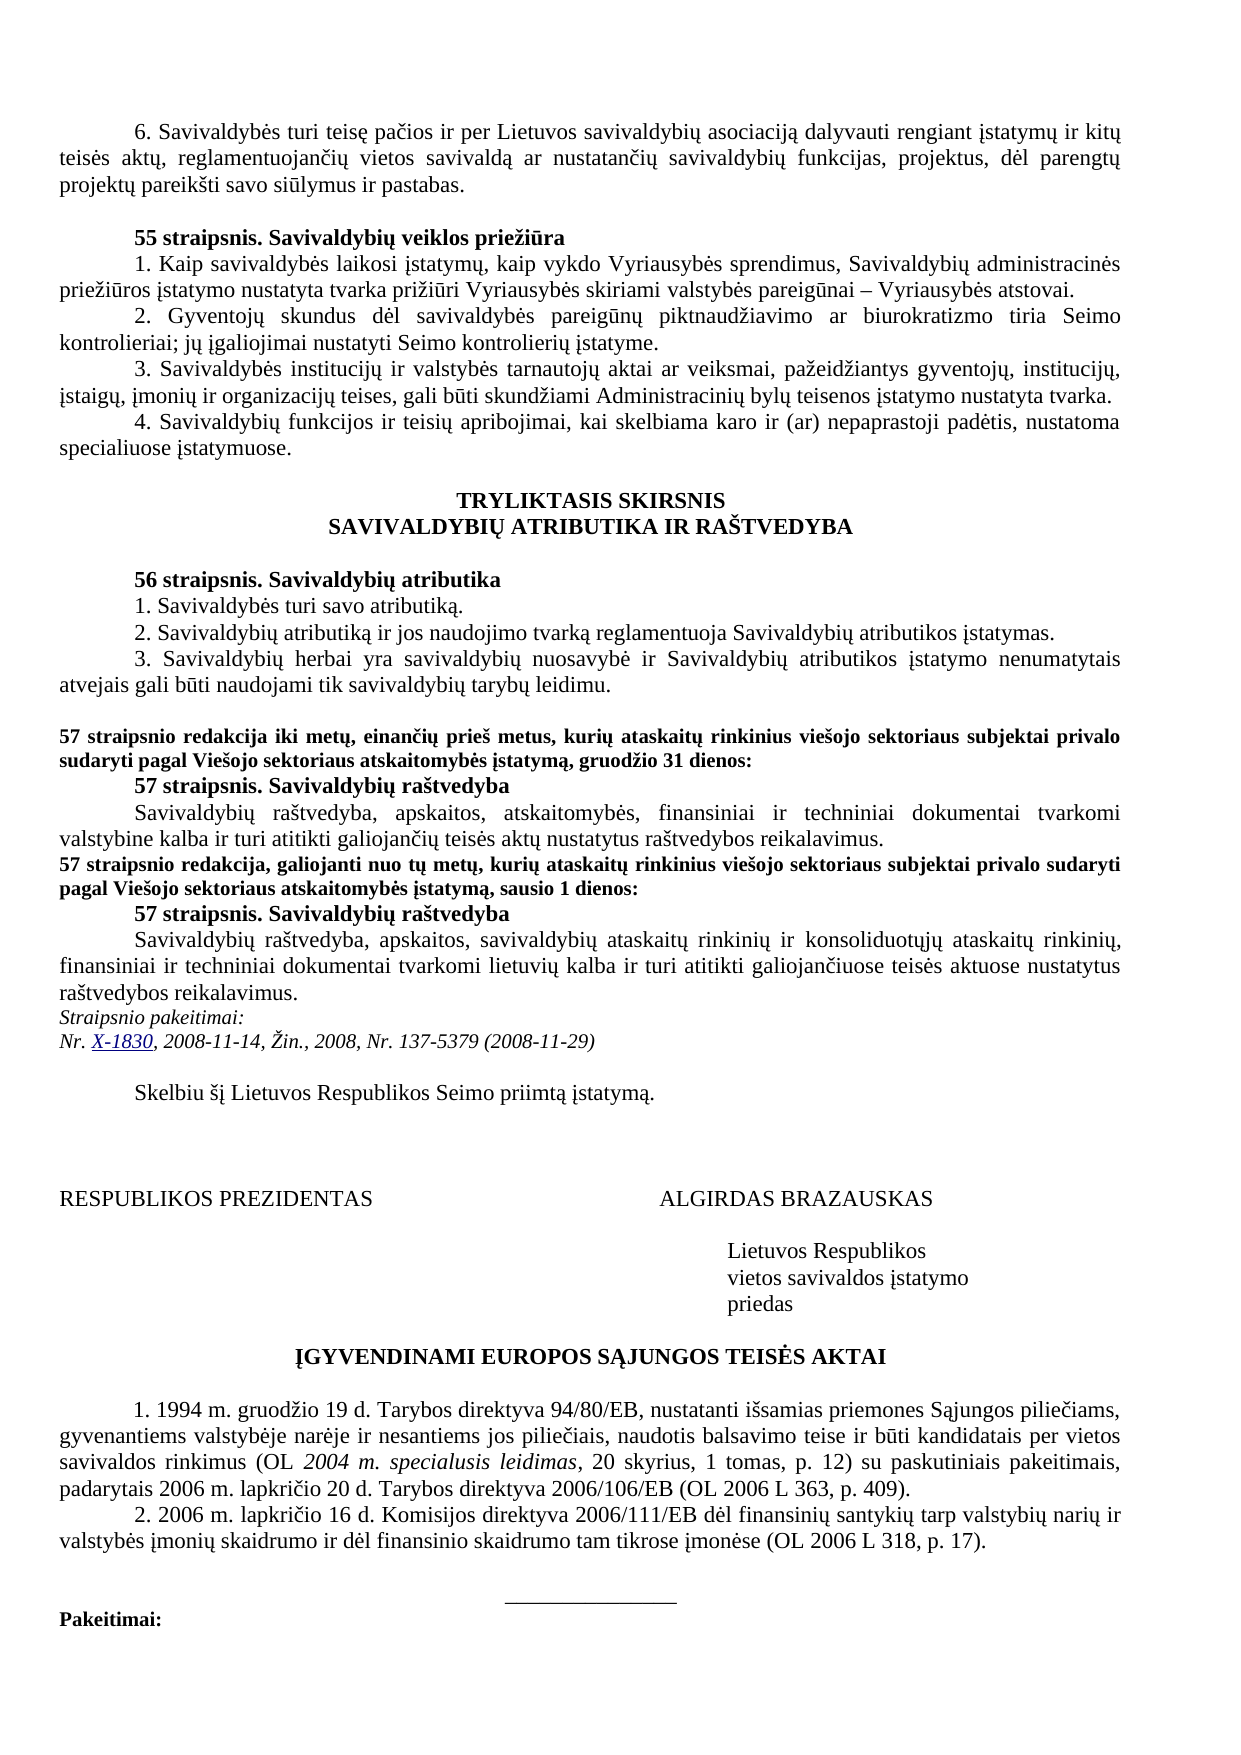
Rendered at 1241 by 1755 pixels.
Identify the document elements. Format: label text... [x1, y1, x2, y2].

text 57 straipsnis. Savivaldybių raštvedyba [59, 772, 1122, 799]
text Skelbiu šį Lietuvos Respublikos Seimo priimtą įstatymą. [59, 1079, 1122, 1106]
text 57 straipsnio redakcija, galiojanti nuo tų metų, kurių ataskaitų rinkinius viešojo sektoriaus subjektai privalo sudaryti pagal Viešojo sektoriaus atskaitomybės įstatymą, sausio 1 dienos: [59, 851, 1122, 899]
text 4. Savivaldybių funkcijos ir teisių apribojimai, kai skelbiama karo ir (ar) nepaprastoji padėtis, nustatoma specialiuose įstatymuose. [59, 408, 1122, 461]
text 3. Savivaldybių herbai yra savivaldybių nuosavybė ir Savivaldybių atributikos įstatymo nenumatytais atvejais gali būti naudojami tik savivaldybių tarybų leidimu. [59, 645, 1122, 698]
text Pakeitimai: [59, 1607, 1122, 1631]
text Straipsnio pakeitimai: [59, 1005, 1122, 1029]
text 1. Savivaldybės turi savo atributiką. [59, 592, 1122, 619]
text 57 straipsnis. Savivaldybių raštvedyba [59, 899, 1122, 926]
text Savivaldybių raštvedyba, apskaitos, atskaitomybės, finansiniai ir techniniai dokumentai tvarkomi valstybine kalba ir turi atitikti galiojančių teisės aktų nustatytus raštvedybos reikalavimus. [59, 799, 1122, 851]
text ĮGYVENDINAMI EUROPOS SĄJUNGOS TEISĖS AKTAI [59, 1343, 1122, 1369]
subtitle TRYLIKTASIS SKIRSNIS [59, 487, 1122, 513]
text SAVIVALDYBIŲ ATRIBUTIKA IR RAŠTVEDYBA [59, 513, 1122, 540]
text Savivaldybių raštvedyba, apskaitos, savivaldybių ataskaitų rinkinių ir konsoliduotųjų ataskaitų rinkinių, finansiniai ir techniniai dokumentai tvarkomi lietuvių kalba ir turi atitikti galiojančiuose teisės aktuose nustatytus raštvedybos reikalavimus. [59, 926, 1122, 1005]
text 1. 1994 m. gruodžio 19 d. Tarybos direktyva 94/80/EB, nustatanti išsamias priemones Sąjungos piliečiams, gyvenantiems valstybėje narėje ir nesantiems jos piliečiais, naudotis balsavimo teise ir būti kandidatais per vietos savivaldos rinkimus (OL 2004 m. specialusis leidimas, 20 skyrius, 1 tomas, p. 12) su paskutiniais pakeitimais, padarytais 2006 m. lapkričio 20 d. Tarybos direktyva 2006/106/EB (OL 2006 L 363, p. 409). [59, 1396, 1122, 1501]
text Lietuvos Respublikos [59, 1238, 1122, 1264]
text RESPUBLIKOS PREZIDENTAS ALGIRDAS BRAZAUSKAS [59, 1185, 1122, 1211]
text 2. Savivaldybių atributiką ir jos naudojimo tvarką reglamentuoja Savivaldybių atributikos įstatymas. [59, 619, 1122, 645]
text 57 straipsnio redakcija iki metų, einančių prieš metus, kurių ataskaitų rinkinius viešojo sektoriaus subjektai privalo sudaryti pagal Viešojo sektoriaus atskaitomybės įstatymą, gruodžio 31 dienos: [59, 724, 1122, 772]
text priedas [59, 1290, 1122, 1317]
text 2. 2006 m. lapkričio 16 d. Komisijos direktyva 2006/111/EB dėl finansinių santykių tarp valstybių narių ir valstybės įmonių skaidrumo ir dėl finansinio skaidrumo tam tikrose įmonėse (OL 2006 L 318, p. 17). [59, 1501, 1122, 1554]
text 56 straipsnis. Savivaldybių atributika [59, 566, 1122, 592]
text 2. Gyventojų skundus dėl savivaldybės pareigūnų piktnaudžiavimo ar biurokratizmo tiria Seimo kontrolieriai; jų įgaliojimai nustatyti Seimo kontrolierių įstatyme. [59, 303, 1122, 355]
text 1. Kaip savivaldybės laikosi įstatymų, kaip vykdo Vyriausybės sprendimus, Savivaldybių administracinės priežiūros įstatymo nustatyta tvarka prižiūri Vyriausybės skiriami valstybės pareigūnai – Vyriausybės atstovai. [59, 250, 1122, 303]
text 55 straipsnis. Savivaldybių veiklos priežiūra [59, 223, 1122, 250]
text 6. Savivaldybės turi teisę pačios ir per Lietuvos savivaldybių asociaciją dalyvauti rengiant įstatymų ir kitų teisės aktų, reglamentuojančių vietos savivaldą ar nustatančių savivaldybių funkcijas, projektus, dėl parengtų projektų pareikšti savo siūlymus ir pastabas. [59, 118, 1122, 197]
text vietos savivaldos įstatymo [59, 1264, 1122, 1290]
text _______________ [59, 1580, 1122, 1607]
text 3. Savivaldybės institucijų ir valstybės tarnautojų aktai ar veiksmai, pažeidžiantys gyventojų, institucijų, įstaigų, įmonių ir organizacijų teises, gali būti skundžiami Administracinių bylų teisenos įstatymo nustatyta tvarka. [59, 355, 1122, 408]
text Nr. X-1830, 2008-11-14, Žin., 2008, Nr. 137-5379 (2008-11-29) [59, 1029, 1122, 1053]
